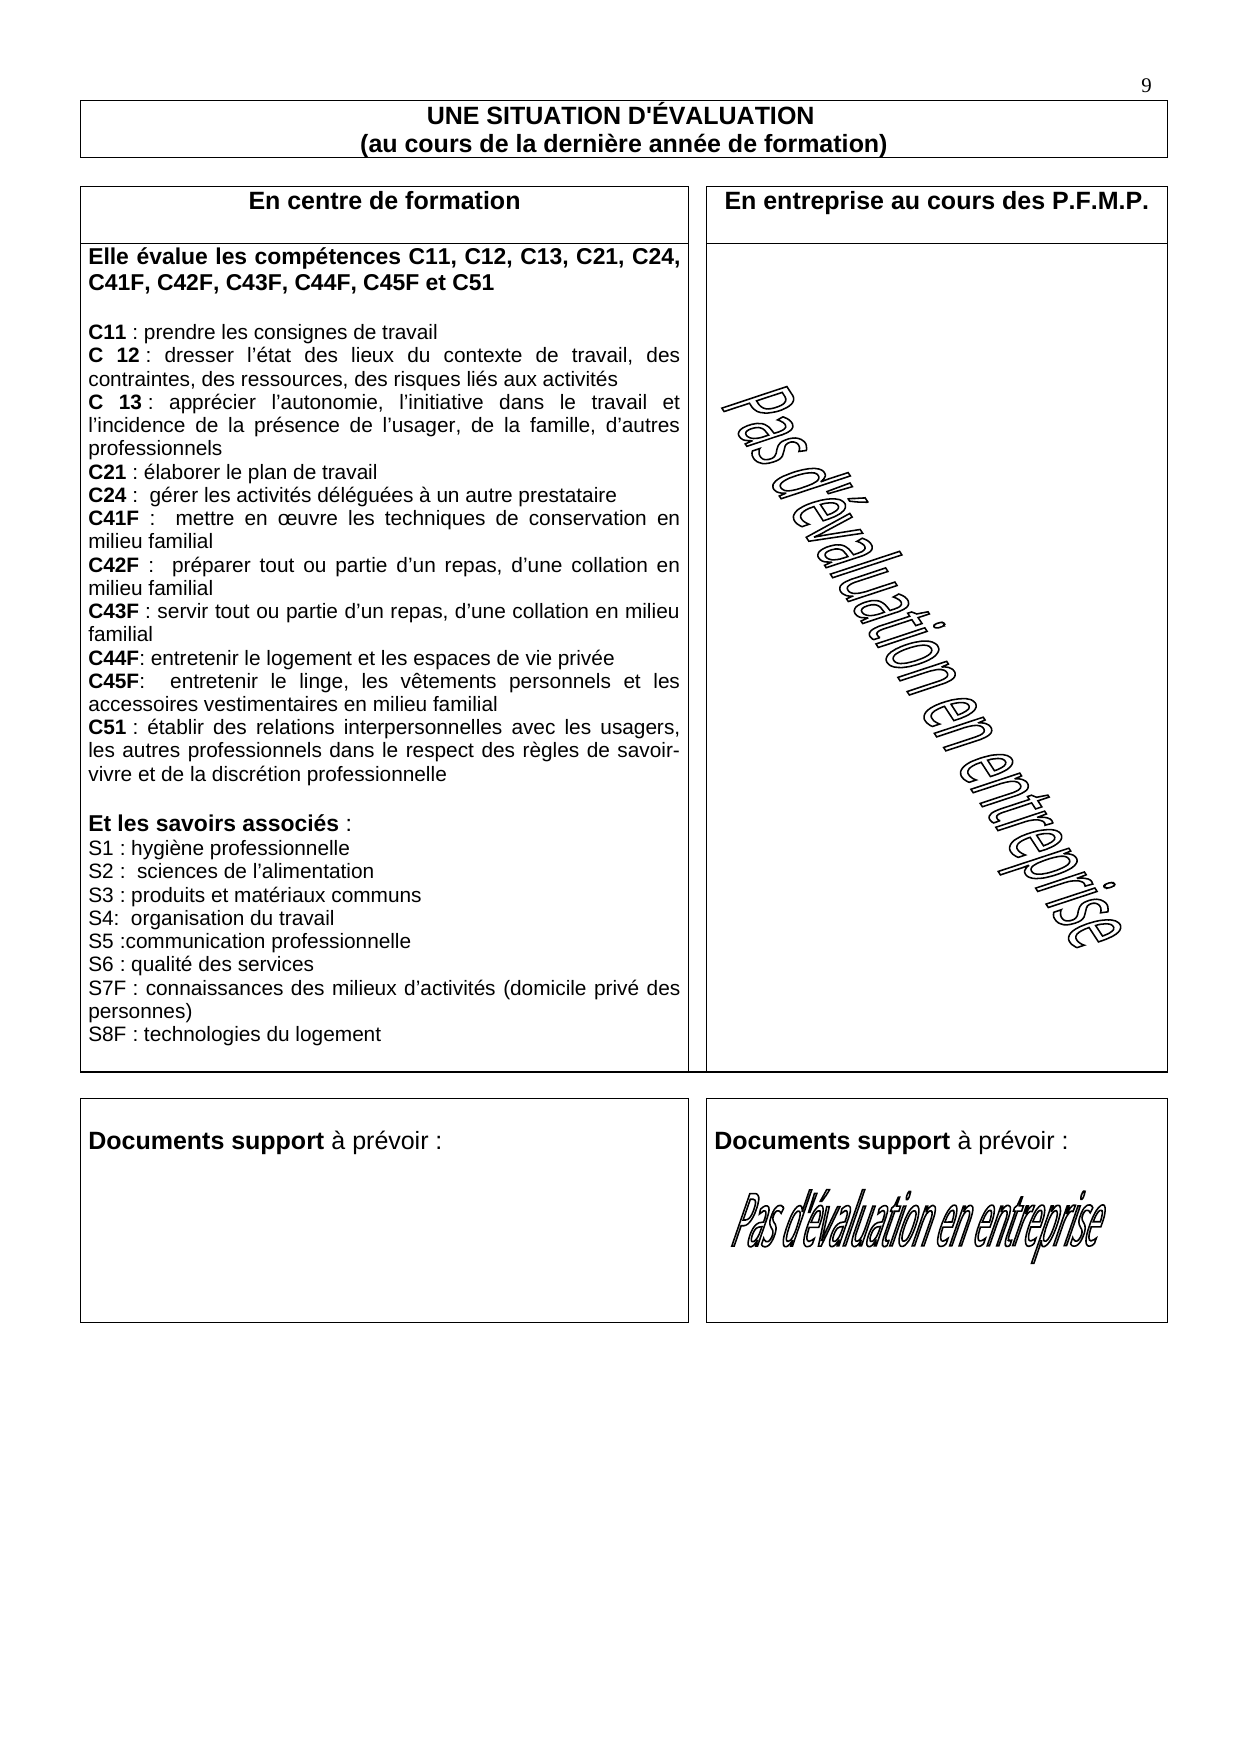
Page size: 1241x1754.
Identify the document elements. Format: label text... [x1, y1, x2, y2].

table_cell [689, 243, 706, 1071]
table_header Documents support à prévoir : [81, 1099, 688, 1322]
table_cell Elle évalue les compétences C11, C12, C13, C21, C24, C41F, C42F, C43F, C44F, C45F et C51 C11 : prendre les consignes de travail C 12 : dresser l’état des lieux du contexte de travail, des contraintes, des ressources, des risques liés aux activités C 13 : apprécier l’autonomie, l’initiative dans le travail et l’incidence de la présence de l’usager, de la famille, d’autres professionnels C21 : élaborer le plan de travail C24 : gérer les activités déléguées à un autre prestataire C41F : mettre en œuvre les techniques de conservation en milieu familial C42F : préparer tout ou partie d’un repas, d’une collation en milieu familial C43F : servir tout ou partie d’un repas, d’une collation en milieu familial C44F: entretenir le logement et les espaces de vie privée C45F: entretenir le linge, les vêtements personnels et les accessoires vestimentaires en milieu familial C51 : établir des relations interpersonnelles avec les usagers, les autres professionnels dans le respect des règles de savoir-vivre et de la discrétion professionnelle Et les savoirs associés : S1 : hygiène professionnelle S2 : sciences de l’alimentation S3 : produits et matériaux communs S4: organisation du travail S5 :communication professionnelle S6 : qualité des services S7F : connaissances des milieux d’activités (domicile privé des personnes) S8F : technologies du logement [81, 244, 688, 1071]
table_header UNE SITUATION D'ÉVALUATION (au cours de la dernière année de formation) [81, 101, 1167, 157]
table_header En entreprise au cours des P.F.M.P. [707, 187, 1167, 243]
table_cell [707, 244, 1167, 1071]
table_header [689, 1098, 706, 1322]
table_header Documents support à prévoir : [707, 1099, 1167, 1322]
table_header En centre de formation [81, 187, 688, 243]
table_header [689, 186, 706, 243]
